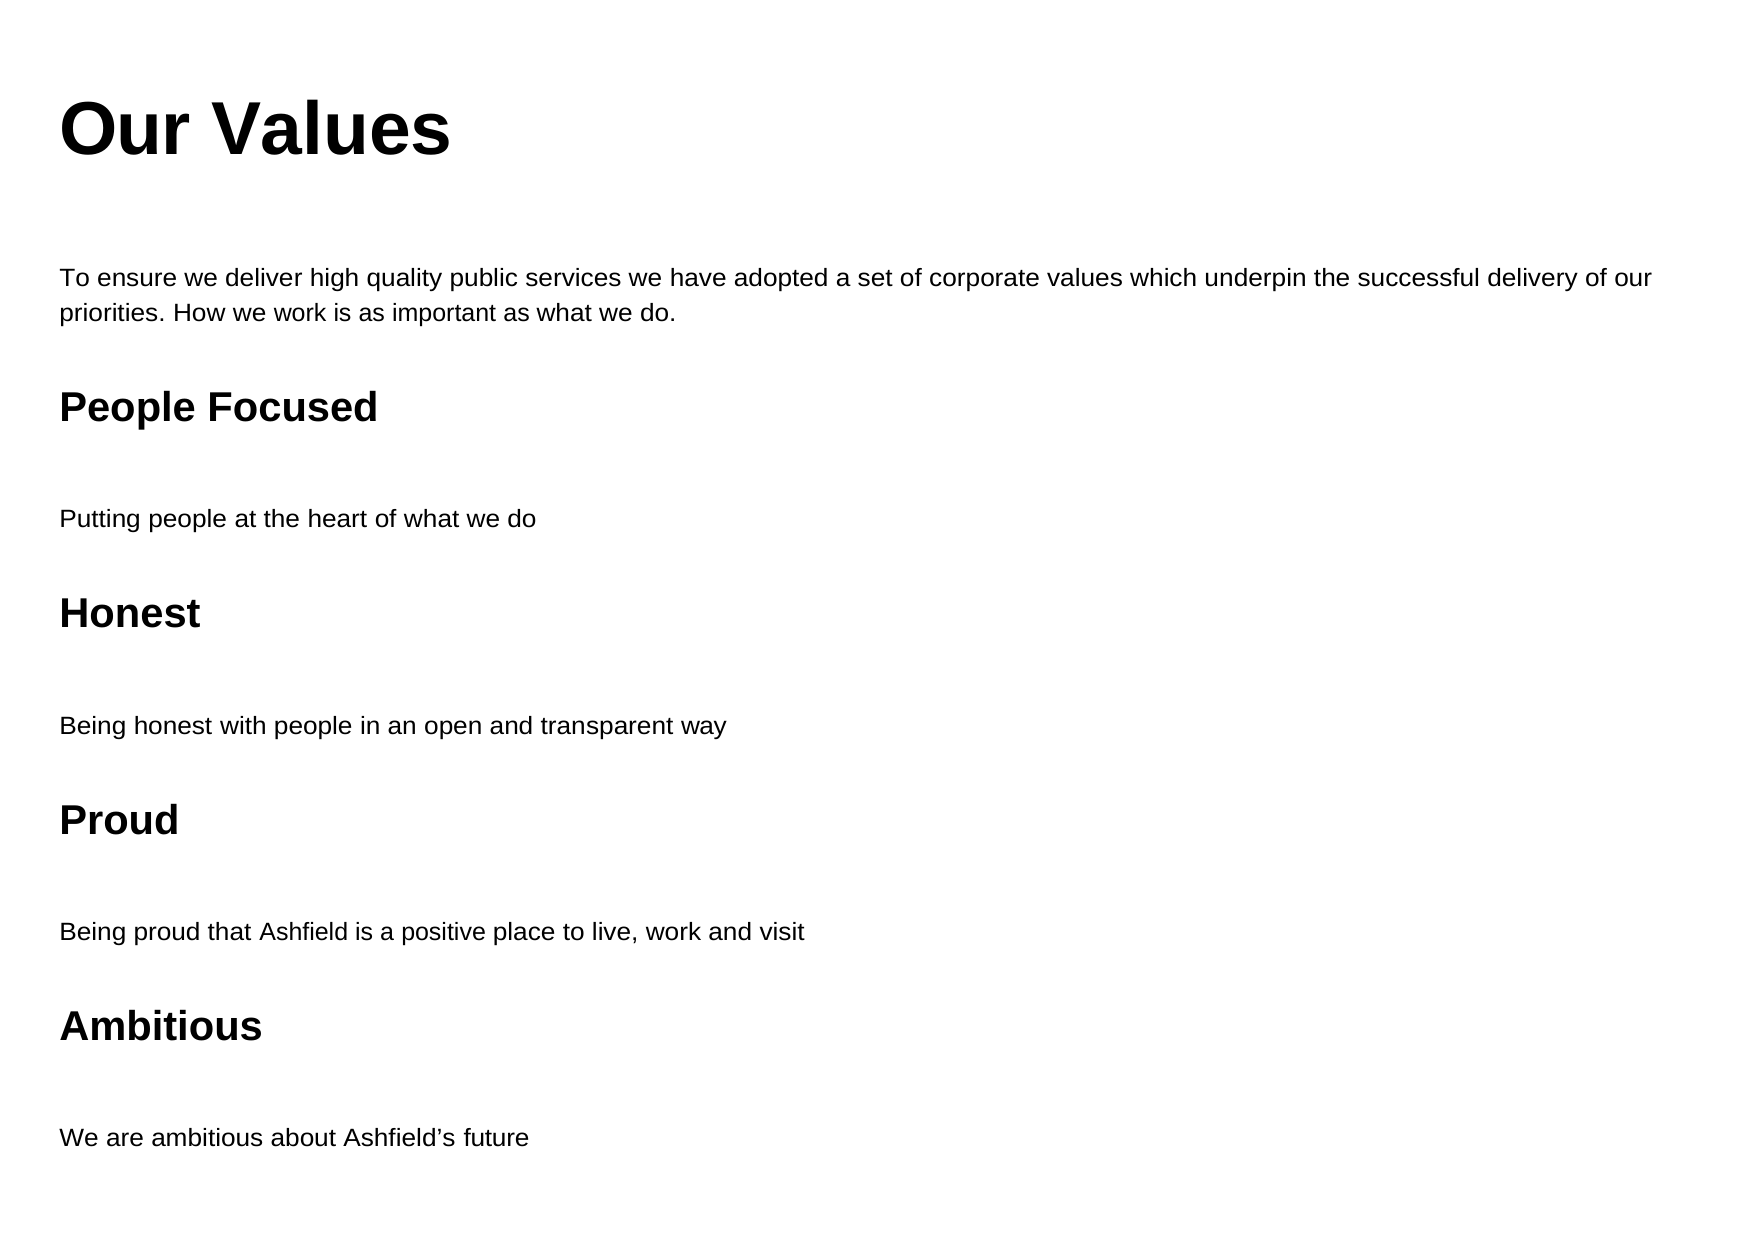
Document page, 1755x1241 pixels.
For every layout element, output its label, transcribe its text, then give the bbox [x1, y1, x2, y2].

text Putting people at the heart of what we do [59, 504, 1695, 533]
subtitle Our Values [59, 84, 1695, 170]
subtitle Ambitious [59, 1001, 1695, 1049]
subtitle Proud [59, 795, 1695, 843]
subtitle People Focused [59, 382, 1695, 430]
text We are ambitious about Ashfield’s future [59, 1123, 1695, 1152]
subtitle Honest [59, 589, 1695, 637]
text Being proud that Ashfield is a positive place to live, work and visit [59, 917, 1695, 946]
text To ensure we deliver high quality public services we have adopted a set of corporate values which underpin the successful delivery of our priorities. How we work is as important as what we do. [59, 263, 1695, 327]
text Being honest with people in an open and transparent way [59, 711, 1695, 739]
